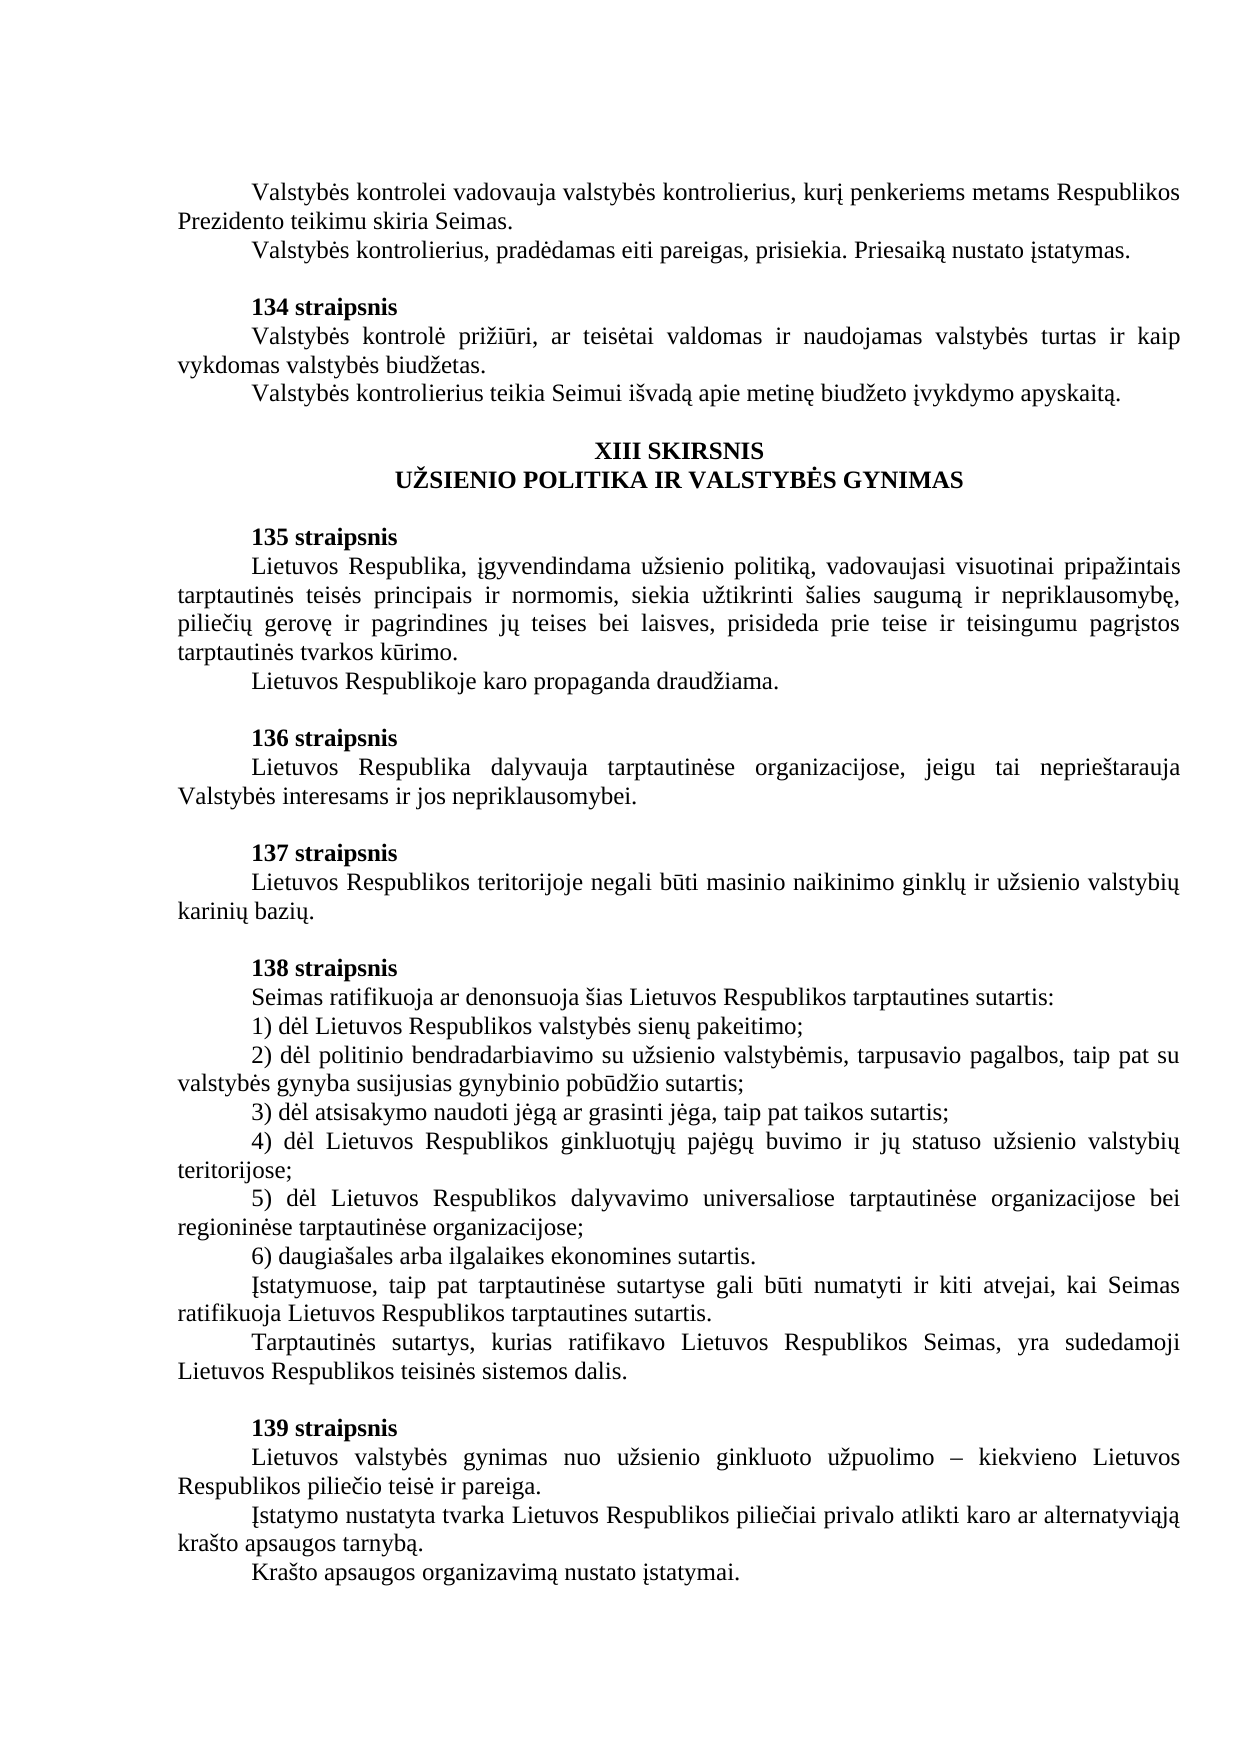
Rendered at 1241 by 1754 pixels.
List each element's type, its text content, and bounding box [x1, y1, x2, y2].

text UŽSIENIO POLITIKA IR VALSTYBĖS GYNIMAS [177, 465, 1181, 493]
text Lietuvos Respublika dalyvauja tarptautinėse organizacijose, jeigu tai neprieštarauja Valstybės interesams ir jos nepriklausomybei. [177, 752, 1181, 810]
text Valstybės kontrolė prižiūri, ar teisėtai valdomas ir naudojamas valstybės turtas ir kaip vykdomas valstybės biudžetas. [177, 321, 1181, 378]
text 139 straipsnis [177, 1413, 1181, 1442]
text Lietuvos Respublikos teritorijoje negali būti masinio naikinimo ginklų ir užsienio valstybių karinių bazių. [177, 867, 1181, 925]
text Valstybės kontrolierius teikia Seimui išvadą apie metinę biudžeto įvykdymo apyskaitą. [177, 378, 1181, 407]
text Valstybės kontrolierius, pradėdamas eiti pareigas, prisiekia. Priesaiką nustato įstatymas. [177, 235, 1181, 263]
text Tarptautinės sutartys, kurias ratifikavo Lietuvos Respublikos Seimas, yra sudedamoji Lietuvos Respublikos teisinės sistemos dalis. [177, 1327, 1181, 1385]
text 4) dėl Lietuvos Respublikos ginkluotųjų pajėgų buvimo ir jų statuso užsienio valstybių teritorijose; [177, 1126, 1181, 1183]
text Lietuvos Respublika, įgyvendindama užsienio politiką, vadovaujasi visuotinai pripažintais tarptautinės teisės principais ir normomis, siekia užtikrinti šalies saugumą ir nepriklausomybę, piliečių gerovę ir pagrindines jų teises bei laisves, prisideda prie teise ir teisingumu pagrįstos tarptautinės tvarkos kūrimo. [177, 551, 1181, 666]
text 5) dėl Lietuvos Respublikos dalyvavimo universaliose tarptautinėse organizacijose bei regioninėse tarptautinėse organizacijose; [177, 1183, 1181, 1241]
text Įstatymo nustatyta tvarka Lietuvos Respublikos piliečiai privalo atlikti karo ar alternatyviąją krašto apsaugos tarnybą. [177, 1500, 1181, 1557]
text Įstatymuose, taip pat tarptautinėse sutartyse gali būti numatyti ir kiti atvejai, kai Seimas ratifikuoja Lietuvos Respublikos tarptautines sutartis. [177, 1270, 1181, 1327]
text Seimas ratifikuoja ar denonsuoja šias Lietuvos Respublikos tarptautines sutartis: [177, 982, 1181, 1011]
text Lietuvos Respublikoje karo propaganda draudžiama. [177, 666, 1181, 695]
text Valstybės kontrolei vadovauja valstybės kontrolierius, kurį penkeriems metams Respublikos Prezidento teikimu skiria Seimas. [177, 177, 1181, 235]
text Lietuvos valstybės gynimas nuo užsienio ginkluoto užpuolimo – kiekvieno Lietuvos Respublikos piliečio teisė ir pareiga. [177, 1442, 1181, 1500]
text XIII SKIRSNIS [177, 436, 1181, 465]
text Krašto apsaugos organizavimą nustato įstatymai. [177, 1557, 1181, 1586]
text 3) dėl atsisakymo naudoti jėgą ar grasinti jėga, taip pat taikos sutartis; [177, 1097, 1181, 1126]
text 1) dėl Lietuvos Respublikos valstybės sienų pakeitimo; [177, 1011, 1181, 1040]
text 135 straipsnis [177, 522, 1181, 551]
text 137 straipsnis [177, 838, 1181, 867]
text 138 straipsnis [177, 953, 1181, 982]
text 6) daugiašales arba ilgalaikes ekonomines sutartis. [177, 1241, 1181, 1270]
text 134 straipsnis [177, 292, 1181, 321]
text 136 straipsnis [177, 723, 1181, 752]
text 2) dėl politinio bendradarbiavimo su užsienio valstybėmis, tarpusavio pagalbos, taip pat su valstybės gynyba susijusias gynybinio pobūdžio sutartis; [177, 1040, 1181, 1097]
